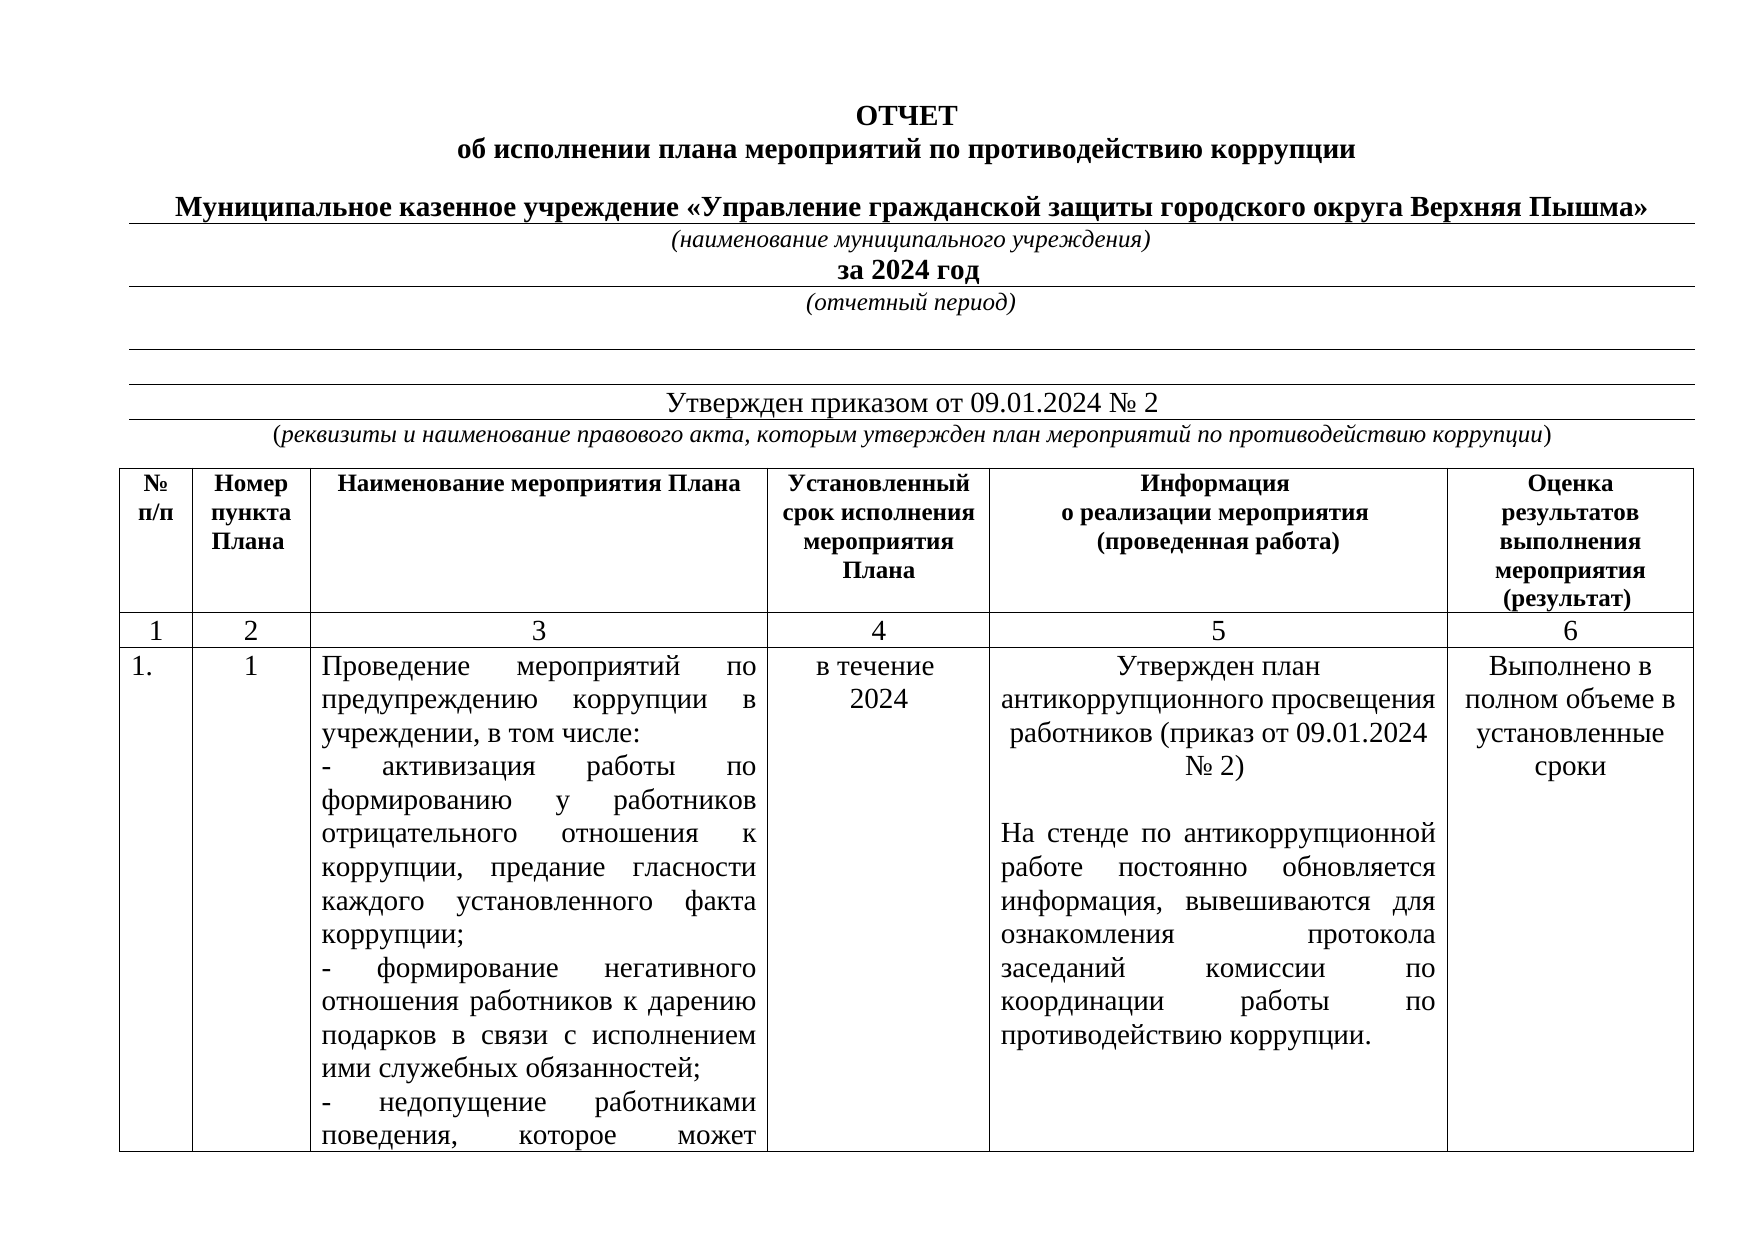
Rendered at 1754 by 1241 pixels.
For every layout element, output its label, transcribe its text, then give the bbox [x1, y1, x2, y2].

table_header Информация о реализации мероприятия (проведенная работа) [990, 469, 1447, 612]
table_header Муниципальное казенное учреждение «Управление гражданской защиты городского округа Верхняя Пышма» [129, 189, 1694, 223]
table_cell (наименование муниципального учреждения) [129, 224, 1694, 252]
table_cell в течение 2024 [768, 648, 989, 1151]
table_header № п/п [120, 469, 192, 612]
text ОТЧЕТ [118, 98, 1695, 131]
table_header Оценка результатов выполнения мероприятия (результат) [1448, 469, 1693, 612]
table_cell 1. [120, 648, 192, 1151]
table_cell (реквизиты и наименование правового акта, которым утвержден план мероприятий по противодействию коррупции) [129, 420, 1694, 448]
table_cell Утвержден приказом от 09.01.2024 № 2 [129, 385, 1694, 418]
table_cell 5 [990, 613, 1447, 647]
table_header Номер пункта Плана [193, 469, 310, 612]
title об исполнении плана мероприятий по противодействию коррупции [118, 131, 1695, 165]
table_cell Утвержден план антикоррупционного просвещения работников (приказ от 09.01.2024 № 2) На стенде по антикоррупционной работе постоянно обновляется информация, вывешиваются для ознакомления протокола заседаний комиссии по координации работы по противодействию коррупции. [990, 648, 1447, 1151]
table_header Наименование мероприятия Плана [311, 469, 767, 612]
table_cell 4 [768, 613, 989, 647]
table_cell 6 [1448, 613, 1693, 647]
table_cell [129, 316, 1694, 349]
table_cell 3 [311, 613, 767, 647]
table_header Установленный срок исполнения мероприятия Плана [768, 469, 989, 612]
table_cell за 2024 год [129, 253, 1694, 286]
table_cell 2 [193, 613, 310, 647]
table_cell (отчетный период) [129, 287, 1694, 316]
table_cell 1 [193, 648, 310, 1151]
table_cell Выполнено в полном объеме в установленные сроки [1448, 648, 1693, 1151]
table_cell 1 [120, 613, 192, 647]
table_cell [129, 350, 1694, 384]
table_cell Проведение мероприятий по предупреждению коррупции в учреждении, в том числе: - активизация работы по формированию у работников отрицательного отношения к коррупции, предание гласности каждого установленного факта коррупции; - формирование негативного отношения работников к дарению подарков в связи с исполнением ими служебных обязанностей; - недопущение работниками поведения, которое может [311, 648, 767, 1151]
